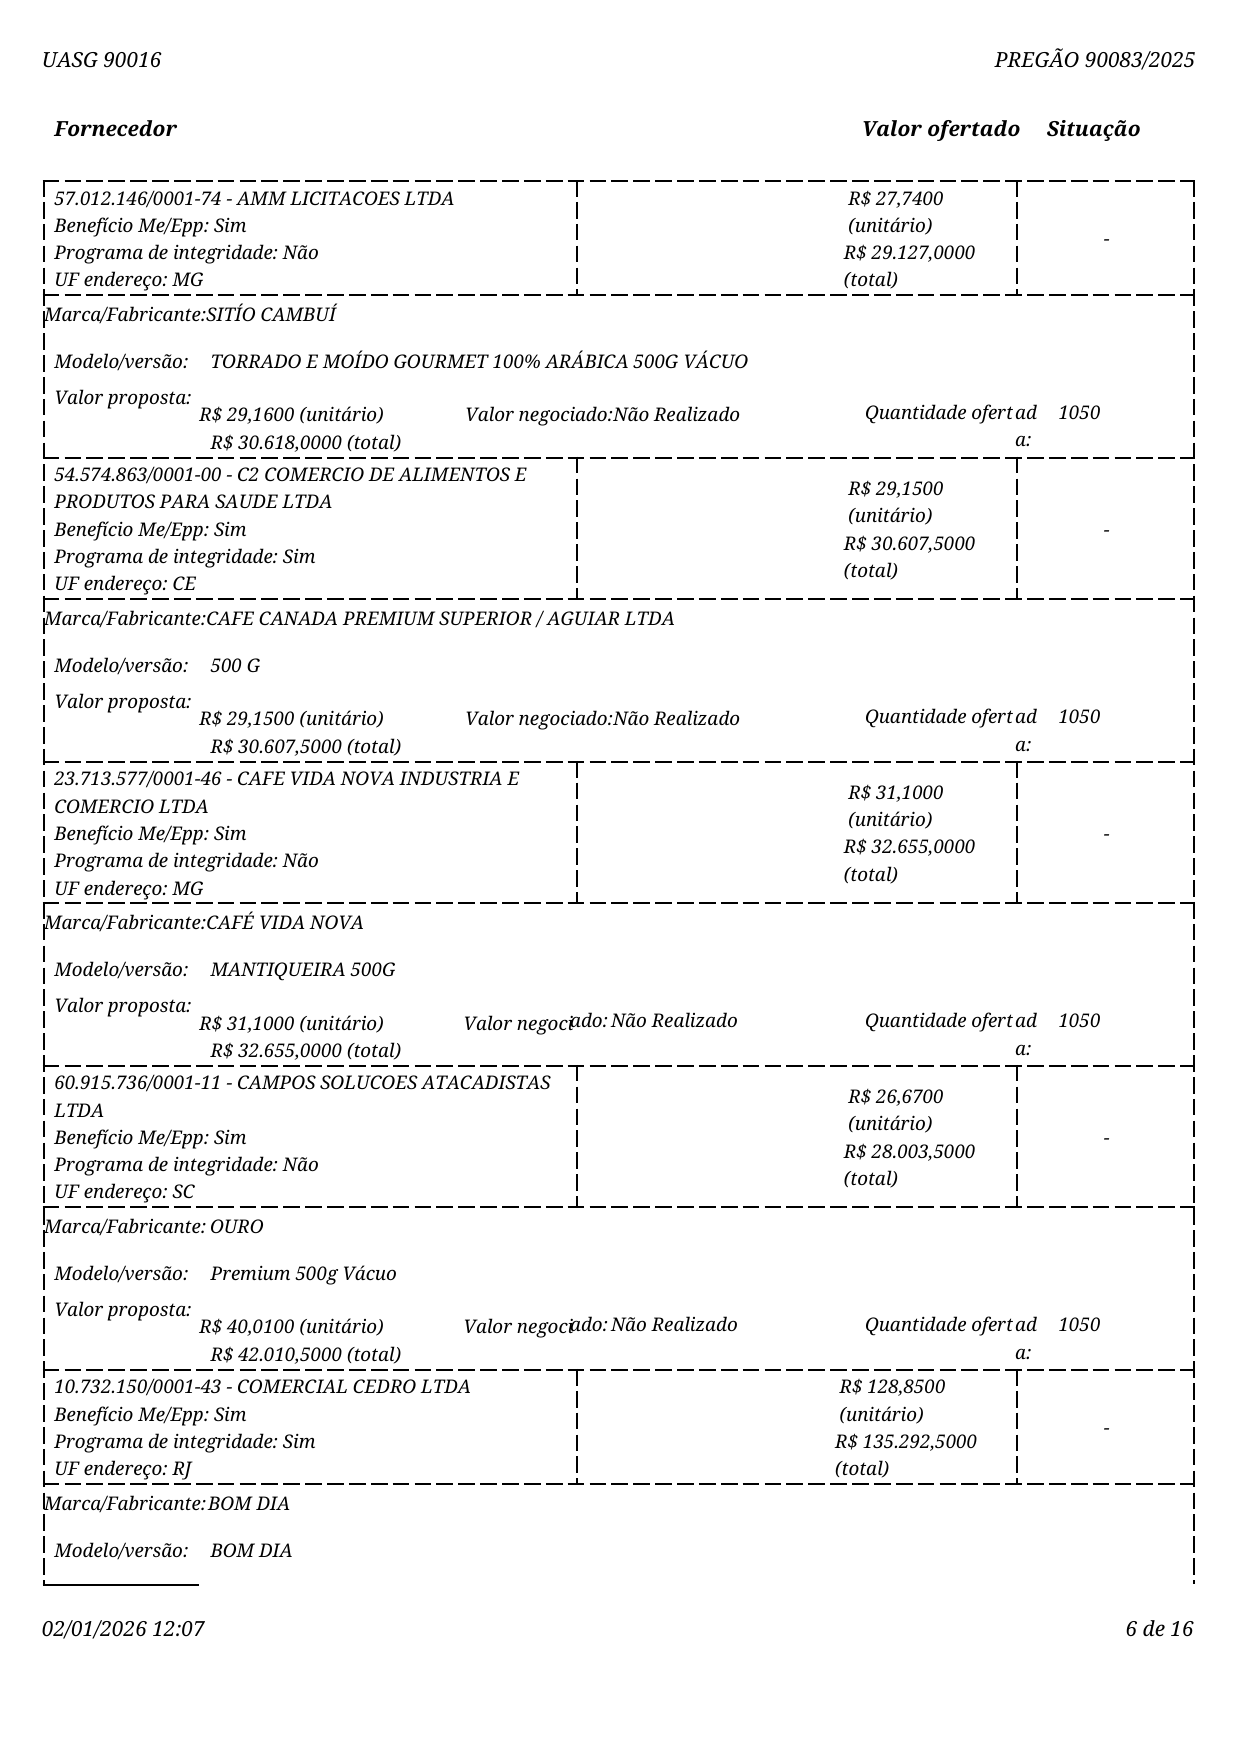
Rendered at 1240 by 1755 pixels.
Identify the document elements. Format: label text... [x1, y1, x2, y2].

table_cell [477, 1534, 577, 1583]
table_cell 500 G [199, 649, 835, 699]
table_cell Modelo/versão: [44, 1534, 199, 1583]
table_cell Quantidade ofert [835, 1003, 1017, 1065]
table_cell [577, 1483, 835, 1534]
table_cell [577, 1534, 835, 1583]
table_cell Quantidade ofert [835, 1307, 1017, 1369]
table_cell Marca/Fabricante: SITÍO CAMBUÍ [44, 294, 835, 345]
table_cell [577, 761, 835, 902]
table_cell [477, 1369, 577, 1483]
table_cell [1017, 1534, 1194, 1583]
table_cell R$ 31,1000 (unitário) R$ 32.655,0000 (total) [835, 761, 1017, 902]
table_cell [577, 1206, 835, 1257]
table_cell [1017, 1483, 1194, 1534]
table_cell R$ 26,6700 (unitário) R$ 28.003,5000 (total) [835, 1065, 1017, 1206]
table_cell - [1017, 1369, 1194, 1483]
table_cell R$ 40,0100 (unitário) Valor negoci R$ 42.010,5000 (total) [199, 1307, 577, 1369]
table_cell Quantidade ofert [835, 699, 1017, 761]
table_cell Quantidade ofert [835, 395, 1017, 457]
table_cell [835, 1483, 1017, 1534]
table_cell Marca/Fabricante: OURO [44, 1206, 577, 1257]
table_cell R$ 128,8500 (unitário) R$ 135.292,5000 (total) [835, 1369, 1017, 1483]
table_cell Marca/Fabricante: CAFÉ VIDA NOVA [44, 902, 577, 953]
table_cell TORRADO E MOÍDO GOURMET 100% ARÁBICA 500G VÁCUO [199, 345, 835, 394]
table_cell - [1017, 1065, 1194, 1206]
table_cell [577, 1258, 835, 1307]
table_cell [835, 1206, 1017, 1257]
table_cell [835, 294, 1017, 345]
table_cell 1050 [1048, 699, 1194, 761]
table_cell R$ 29,1500 (unitário) R$ 30.607,5000 (total) [835, 457, 1017, 598]
table_cell [1017, 954, 1194, 1003]
table_cell MANTIQUEIRA 500G [199, 954, 577, 1003]
table_cell [1017, 345, 1194, 394]
table_cell 1050 [1048, 395, 1194, 457]
table_cell [577, 457, 835, 598]
table_cell [1017, 598, 1194, 649]
table_header - [1017, 180, 1194, 294]
table_cell [1017, 1206, 1194, 1257]
table_cell 23.713.577/0001-46 - CAFE VIDA NOVA INDUSTRIA E COMERCIO LTDA Benefício Me/Epp: Sim Programa de integridade: Não UF endereço: MG [44, 761, 577, 902]
table_cell Modelo/versão: Valor proposta: [44, 649, 199, 761]
table_cell Modelo/versão: Valor proposta: [44, 345, 199, 457]
table_header R$ 27,7400 (unitário) R$ 29.127,0000 (total) [835, 180, 1017, 294]
table_header [577, 180, 835, 294]
table_cell 1050 [1048, 1307, 1194, 1369]
table_cell [577, 902, 835, 953]
table_cell [835, 649, 1017, 699]
table_cell ada: [1017, 699, 1048, 761]
table_cell Marca/Fabricante: BOM DIA [44, 1483, 477, 1534]
table_cell [577, 1369, 835, 1483]
table_cell ado: Não Realizado [577, 1003, 835, 1065]
table_cell [577, 954, 835, 1003]
table_cell [1017, 902, 1194, 953]
table_cell Premium 500g Vácuo [199, 1258, 577, 1307]
table_cell [577, 1065, 835, 1206]
table_cell ada: [1017, 395, 1048, 457]
table_cell R$ 31,1000 (unitário) Valor negoci R$ 32.655,0000 (total) [199, 1003, 577, 1065]
table_cell 1050 [1048, 1003, 1194, 1065]
table_cell R$ 29,1600 (unitário) Valor negociado: Não Realizado R$ 30.618,0000 (total) [199, 395, 835, 457]
table_cell 60.915.736/0001-11 - CAMPOS SOLUCOES ATACADISTAS LTDA Benefício Me/Epp: Sim Programa de integridade: Não UF endereço: SC [44, 1065, 577, 1206]
table_cell 54.574.863/0001-00 - C2 COMERCIO DE ALIMENTOS E PRODUTOS PARA SAUDE LTDA Benefício Me/Epp: Sim Programa de integridade: Sim UF endereço: CE [44, 457, 577, 598]
table_cell BOM DIA [199, 1534, 477, 1583]
table_cell Modelo/versão: Valor proposta: [44, 1258, 199, 1369]
table_cell [835, 345, 1017, 394]
table_cell ada: [1017, 1307, 1048, 1369]
table_cell ado: Não Realizado [577, 1307, 835, 1369]
table_cell ada: [1017, 1003, 1048, 1065]
table_cell 10.732.150/0001-43 - COMERCIAL CEDRO LTDA Benefício Me/Epp: Sim Programa de integridade: Sim UF endereço: RJ [44, 1369, 477, 1483]
table_cell [1017, 649, 1194, 699]
table_cell - [1017, 457, 1194, 598]
table_cell [835, 902, 1017, 953]
table_header 57.012.146/0001-74 - AMM LICITACOES LTDA Benefício Me/Epp: Sim Programa de integridade: Não UF endereço: MG [44, 180, 577, 294]
table_cell [835, 1534, 1017, 1583]
table_cell R$ 29,1500 (unitário) Valor negociado: Não Realizado R$ 30.607,5000 (total) [199, 699, 835, 761]
table_cell [835, 1258, 1017, 1307]
table_cell [835, 598, 1017, 649]
table_cell [835, 954, 1017, 1003]
table_cell [1017, 1258, 1194, 1307]
table_cell [477, 1483, 577, 1534]
table_cell [1017, 294, 1194, 345]
table_cell Modelo/versão: Valor proposta: [44, 954, 199, 1065]
table_cell - [1017, 761, 1194, 902]
table_cell Marca/Fabricante: CAFE CANADA PREMIUM SUPERIOR / AGUIAR LTDA [44, 598, 835, 649]
